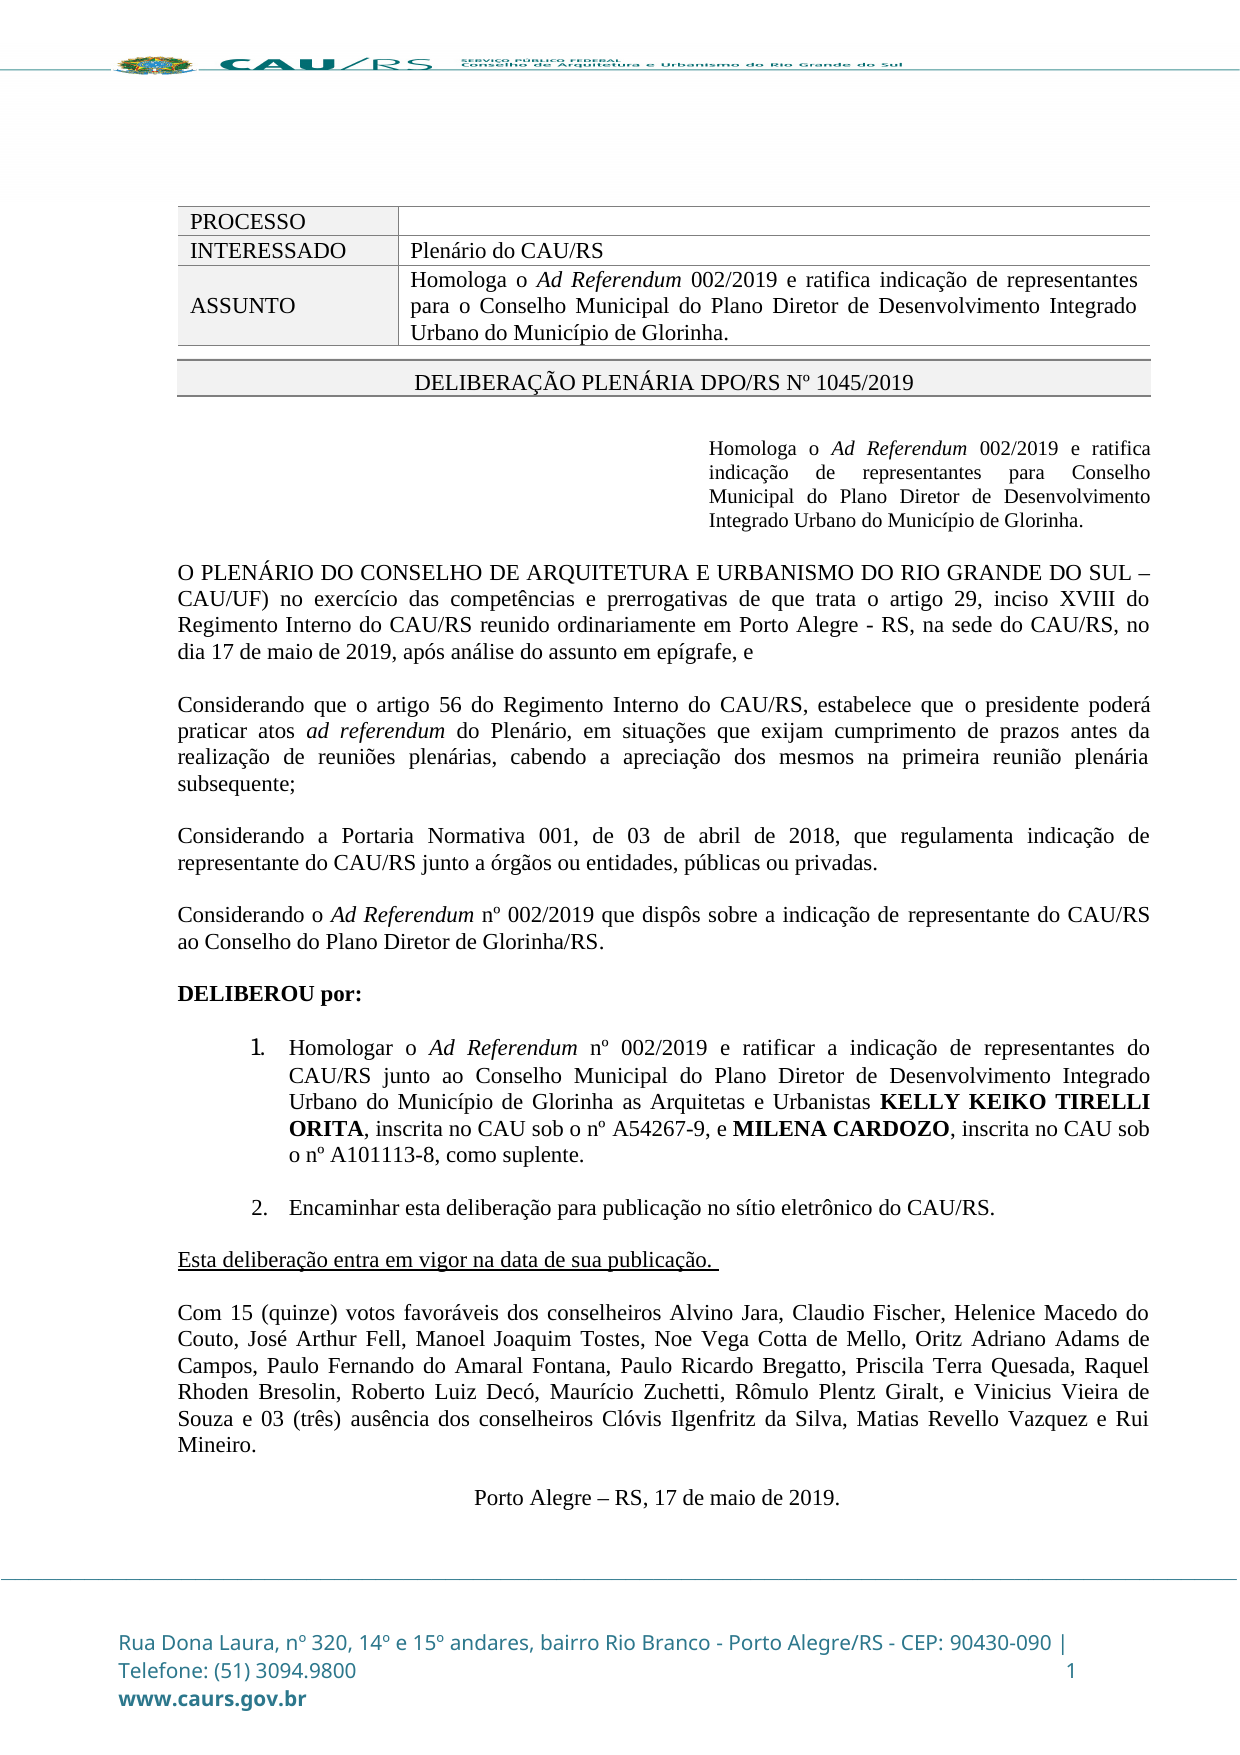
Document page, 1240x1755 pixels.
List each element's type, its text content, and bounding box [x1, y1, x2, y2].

text Considerando o Ad Referendum nº 002/2019 que dispôs sobre a indicação de representante do CAU/RS ao Conselho do Plano Diretor de Glorinha/RS. [177, 901, 1151, 954]
text DELIBERAÇÃO PLENÁRIA DPO/RS Nº 1045/2019 [177, 361, 1151, 395]
list Porto Alegre – RS, 17 de maio de 2019. [177, 1484, 1137, 1510]
text Homologa o Ad Referendum 002/2019 e ratifica indicação de representantes para Conselho Municipal do Plano Diretor de Desenvolvimento Integrado Urbano do Município de Glorinha. [709, 436, 1151, 532]
text Considerando a Portaria Normativa 001, de 03 de abril de 2018, que regulamenta indicação de representante do CAU/RS junto a órgãos ou entidades, públicas ou privadas. [177, 822, 1151, 875]
list Homologar o Ad Referendum nº 002/2019 e ratificar a indicação de representantes do CAU/RS junto ao Conselho Municipal do Plano Diretor de Desenvolvimento Integrado Urbano do Município de Glorinha as Arquitetas e Urbanistas KELLY KEIKO TIRELLI ORITA, inscrita no CAU sob o nº A54267-9, e MILENA CARDOZO, inscrita no CAU sob o nº A101113-8, como suplente. [251, 1033, 1151, 1167]
list Encaminhar esta deliberação para publicação no sítio eletrônico do CAU/RS. [251, 1194, 1151, 1220]
table_cell ASSUNTO [178, 266, 398, 345]
table_cell INTERESSADO [178, 236, 398, 265]
list Esta deliberação entra em vigor na data de sua publicação. [177, 1246, 1151, 1273]
table_header PROCESSO [178, 207, 398, 235]
table_cell Plenário do CAU/RS [399, 236, 1150, 265]
text Considerando que o artigo 56 do Regimento Interno do CAU/RS, estabelece que o presidente poderá praticar atos ad referendum do Plenário, em situações que exijam cumprimento de prazos antes da realização de reuniões plenárias, cabendo a apreciação dos mesmos na primeira reunião plenária subsequente; [177, 691, 1151, 796]
table_cell Homologa o Ad Referendum 002/2019 e ratifica indicação de representantes para o Conselho Municipal do Plano Diretor de Desenvolvimento Integrado Urbano do Município de Glorinha. [399, 266, 1150, 345]
table_header [399, 207, 1150, 235]
text DELIBEROU por: [177, 981, 1151, 1007]
text O PLENÁRIO DO CONSELHO DE ARQUITETURA E URBANISMO DO RIO GRANDE DO SUL – CAU/UF) no exercício das competências e prerrogativas de que trata o artigo 29, inciso XVIII do Regimento Interno do CAU/RS reunido ordinariamente em Porto Alegre - RS, na sede do CAU/RS, no dia 17 de maio de 2019, após análise do assunto em epígrafe, e [177, 559, 1151, 664]
text Com 15 (quinze) votos favoráveis dos conselheiros Alvino Jara, Claudio Fischer, Helenice Macedo do Couto, José Arthur Fell, Manoel Joaquim Tostes, Noe Vega Cotta de Mello, Oritz Adriano Adams de Campos, Paulo Fernando do Amaral Fontana, Paulo Ricardo Bregatto, Priscila Terra Quesada, Raquel Rhoden Bresolin, Roberto Luiz Decó, Maurício Zuchetti, Rômulo Plentz Giralt, e Vinicius Vieira de Souza e 03 (três) ausência dos conselheiros Clóvis Ilgenfritz da Silva, Matias Revello Vazquez e Rui Mineiro. [177, 1299, 1151, 1457]
